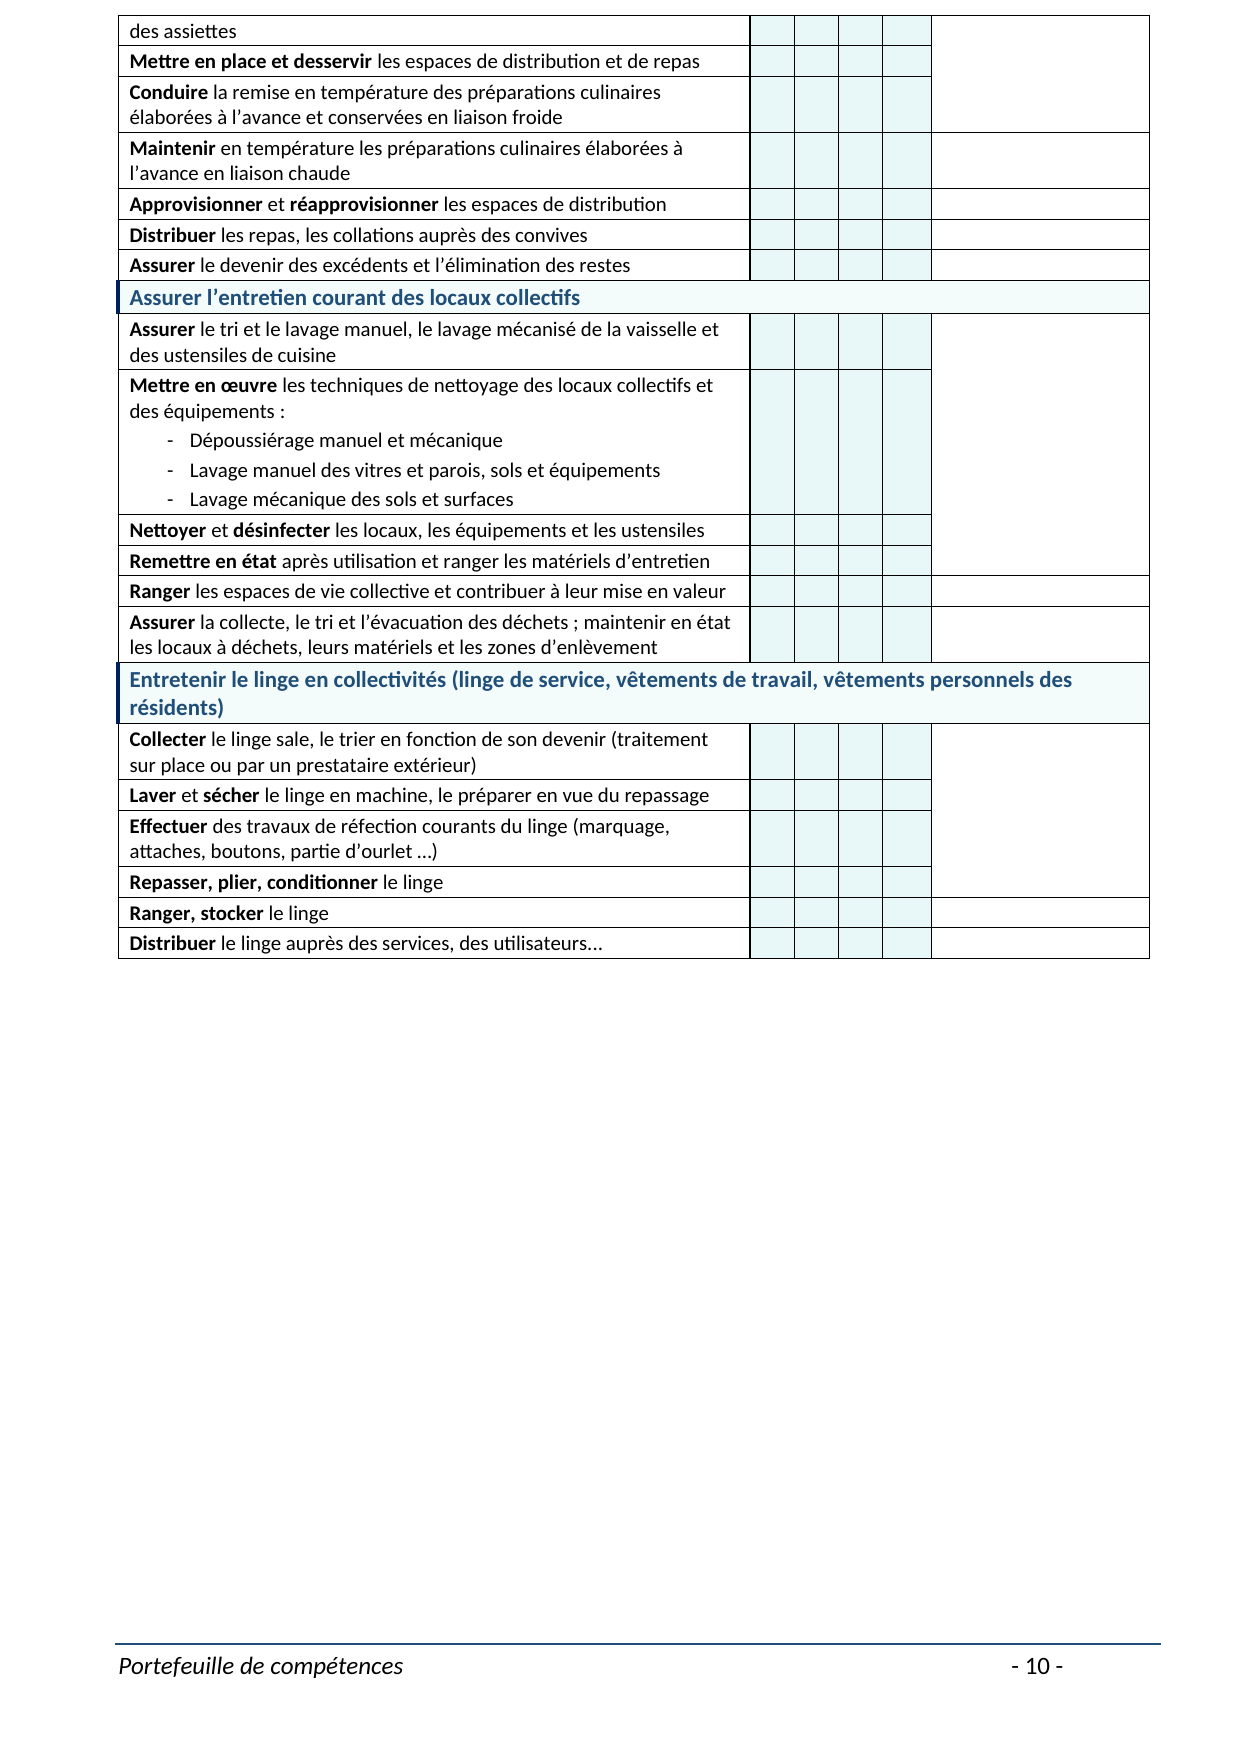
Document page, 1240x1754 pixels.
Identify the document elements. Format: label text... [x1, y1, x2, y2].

table_cell Assurer le tri et le lavage manuel, le lavage mécanisé de la vaisselle et des ustensiles de cuisine [119, 314, 749, 369]
table_cell Distribuer les repas, les collations auprès des convives [119, 220, 749, 249]
table_cell [883, 250, 931, 280]
table_cell Ranger, stocker le linge [119, 898, 749, 927]
table_cell des assiettes [119, 16, 749, 45]
table_cell [839, 46, 882, 76]
table_cell Mettre en place et desservir les espaces de distribution et de repas [119, 46, 749, 76]
table_cell [883, 77, 931, 132]
table_cell [883, 576, 931, 606]
table_cell [751, 724, 794, 779]
table_cell [932, 189, 1149, 219]
table_cell [751, 189, 794, 219]
table_cell [883, 314, 931, 369]
table_cell [932, 314, 1149, 575]
table_cell [795, 189, 838, 219]
table_cell [883, 16, 931, 45]
table_cell [795, 576, 838, 606]
table_cell [839, 220, 882, 249]
table_cell [751, 811, 794, 866]
table_cell [795, 607, 838, 662]
table_cell [883, 811, 931, 866]
table_cell [932, 607, 1149, 662]
table_cell [795, 46, 838, 76]
table_cell [751, 928, 794, 958]
table_cell [795, 928, 838, 958]
table_cell [932, 724, 1149, 897]
table_cell Approvisionner et réapprovisionner les espaces de distribution [119, 189, 749, 219]
table_cell [751, 250, 794, 280]
table_cell Nettoyer et désinfecter les locaux, les équipements et les ustensiles [119, 515, 749, 545]
table_cell [839, 898, 882, 927]
table_cell [795, 314, 838, 369]
table_cell [839, 546, 882, 575]
table_cell [883, 515, 931, 545]
table_cell Assurer la collecte, le tri et l’évacuation des déchets ; maintenir en état les locaux à déchets, leurs matériels et les zones d’enlèvement [119, 607, 749, 662]
table_cell [839, 724, 882, 779]
table_cell Repasser, plier, conditionner le linge [119, 867, 749, 897]
table_cell [883, 189, 931, 219]
table_cell [751, 220, 794, 249]
table_cell [883, 370, 931, 514]
table_cell Maintenir en température les préparations culinaires élaborées à l’avance en liaison chaude [119, 133, 749, 188]
table_cell [883, 724, 931, 779]
table_cell [883, 546, 931, 575]
table_cell [751, 898, 794, 927]
table_cell [795, 724, 838, 779]
table_cell [839, 314, 882, 369]
table_cell [883, 133, 931, 188]
table_cell [795, 16, 838, 45]
table_cell [839, 16, 882, 45]
table_cell [883, 46, 931, 76]
table_cell [932, 928, 1149, 958]
table_cell [839, 928, 882, 958]
table_cell [883, 867, 931, 897]
table_cell [883, 780, 931, 810]
table_cell [839, 811, 882, 866]
table_cell [751, 16, 794, 45]
table_cell [751, 133, 794, 188]
table_cell [839, 607, 882, 662]
table_cell [751, 370, 794, 514]
table_cell [883, 220, 931, 249]
table_cell [932, 250, 1149, 280]
table_cell Entretenir le linge en collectivités (linge de service, vêtements de travail, vêtements personnels des résidents) [120, 663, 1149, 723]
table_cell [883, 898, 931, 927]
table_cell [751, 46, 794, 76]
table_cell [932, 576, 1149, 606]
table_cell [751, 77, 794, 132]
table_cell [751, 867, 794, 897]
table_cell [795, 811, 838, 866]
table_cell [932, 898, 1149, 927]
table_cell [839, 189, 882, 219]
table_cell [839, 780, 882, 810]
table_cell [839, 250, 882, 280]
table_cell [839, 133, 882, 188]
table_cell Ranger les espaces de vie collective et contribuer à leur mise en valeur [119, 576, 749, 606]
table_cell [932, 16, 1149, 132]
table_cell [795, 546, 838, 575]
table_cell [751, 314, 794, 369]
table_cell Laver et sécher le linge en machine, le préparer en vue du repassage [119, 780, 749, 810]
table_cell [932, 133, 1149, 188]
table_cell [795, 370, 838, 514]
table_cell [839, 867, 882, 897]
table_cell [795, 133, 838, 188]
table_cell [883, 928, 931, 958]
table_cell [751, 546, 794, 575]
table_cell Effectuer des travaux de réfection courants du linge (marquage, attaches, boutons, partie d’ourlet …) [119, 811, 749, 866]
table_cell Remettre en état après utilisation et ranger les matériels d’entretien [119, 546, 749, 575]
table_cell Assurer l’entretien courant des locaux collectifs [120, 281, 1149, 313]
table_cell [795, 867, 838, 897]
table_cell [795, 780, 838, 810]
table_cell [839, 77, 882, 132]
table_cell [839, 515, 882, 545]
table_cell [751, 607, 794, 662]
table_cell [751, 515, 794, 545]
table_cell [839, 576, 882, 606]
table_cell Assurer le devenir des excédents et l’élimination des restes [119, 250, 749, 280]
table_cell Mettre en œuvre les techniques de nettoyage des locaux collectifs et des équipements : Dépoussiérage manuel et mécanique Lavage manuel des vitres et parois, sols et équipements Lavage mécanique des sols et surfaces [119, 370, 749, 514]
table_cell [795, 77, 838, 132]
table_cell [883, 607, 931, 662]
table_cell [795, 898, 838, 927]
table_cell [751, 780, 794, 810]
table_cell [932, 220, 1149, 249]
table_cell Conduire la remise en température des préparations culinaires élaborées à l’avance et conservées en liaison froide [119, 77, 749, 132]
table_cell Collecter le linge sale, le trier en fonction de son devenir (traitement sur place ou par un prestataire extérieur) [119, 724, 749, 779]
table_cell [751, 576, 794, 606]
table_cell Distribuer le linge auprès des services, des utilisateurs... [119, 928, 749, 958]
table_cell [795, 515, 838, 545]
table_cell [795, 250, 838, 280]
table_cell [839, 370, 882, 514]
table_cell [795, 220, 838, 249]
